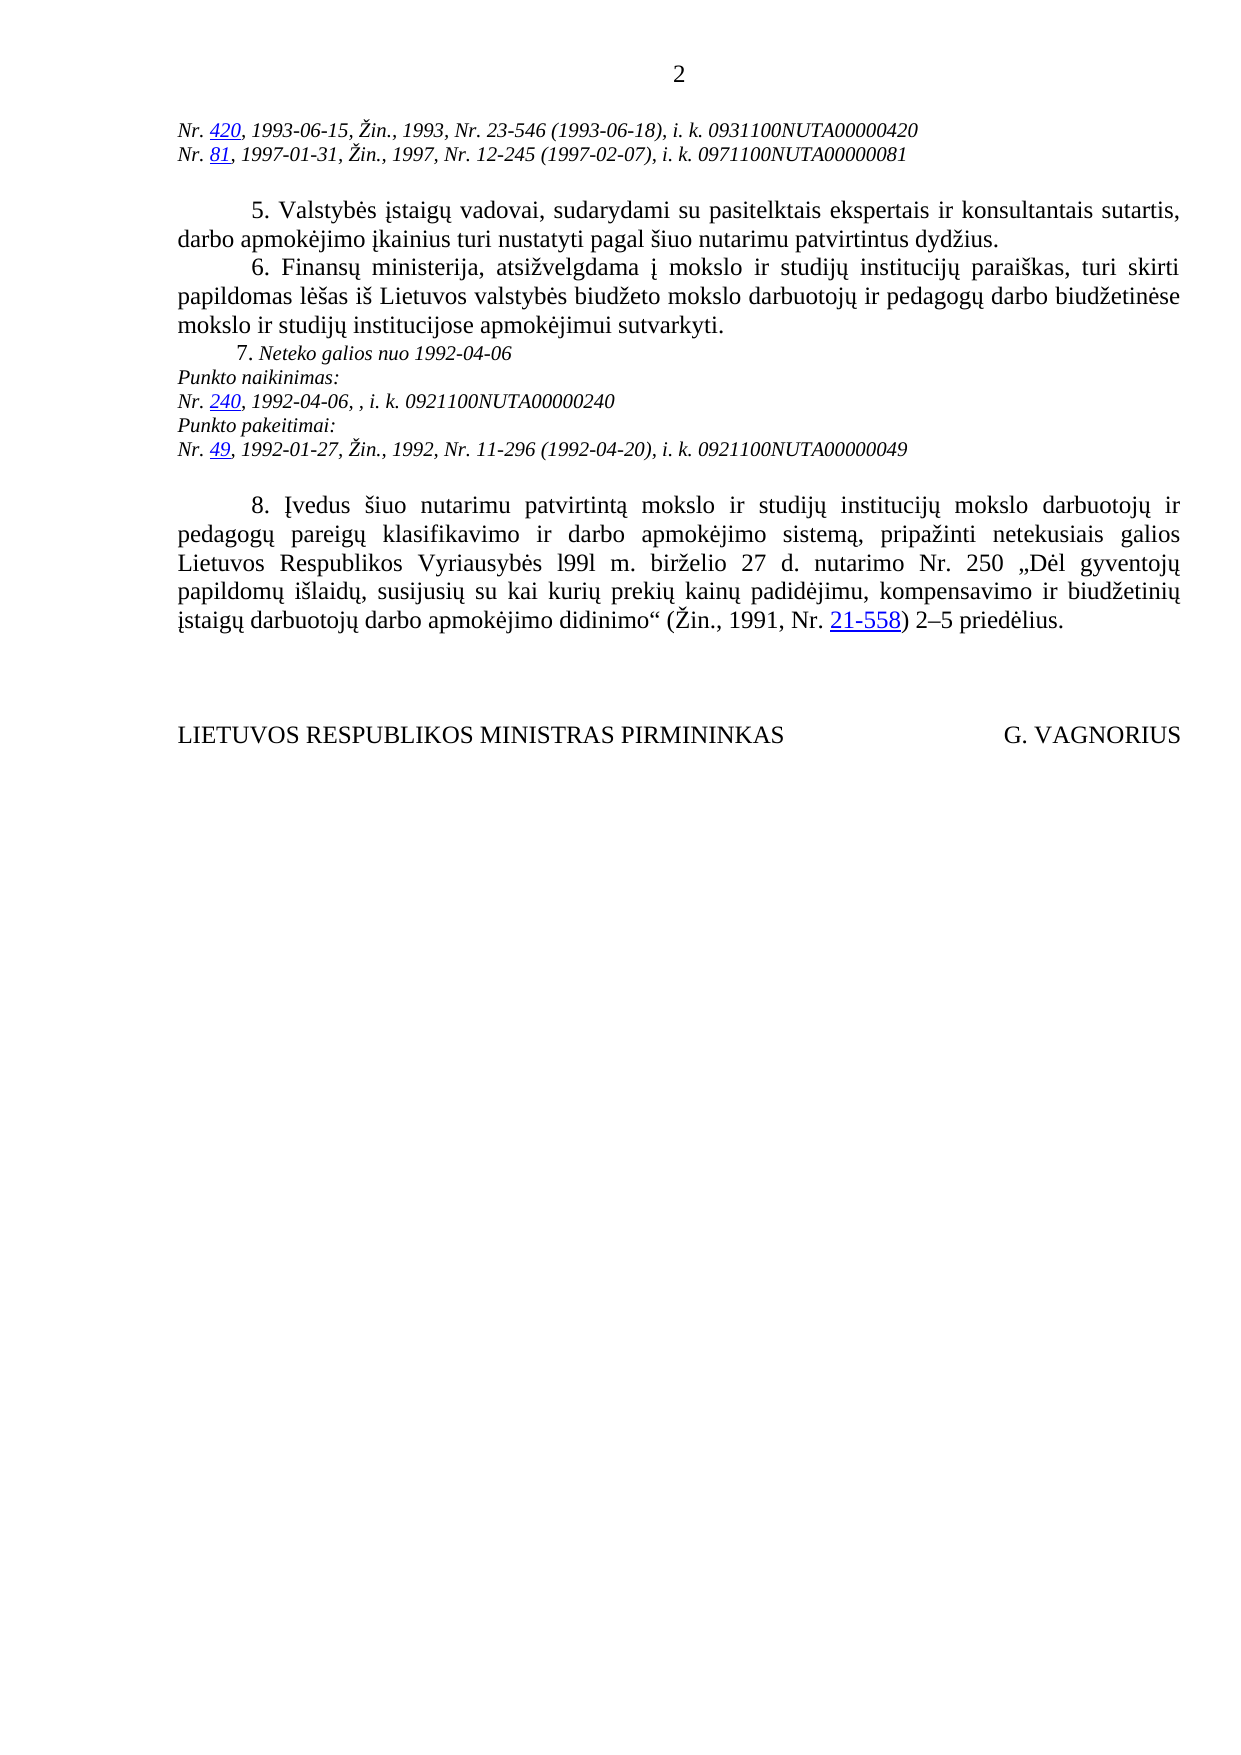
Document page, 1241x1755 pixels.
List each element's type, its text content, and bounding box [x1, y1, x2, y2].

text Nr. 49, 1992-01-27, Žin., 1992, Nr. 11-296 (1992-04-20), i. k. 0921100NUTA00000049 [177, 437, 1181, 461]
text 5. Valstybės įstaigų vadovai, sudarydami su pasitelktais ekspertais ir konsultantais sutartis, darbo apmokėjimo įkainius turi nustatyti pagal šiuo nutarimu patvirtintus dydžius. [177, 195, 1181, 252]
text Nr. 420, 1993-06-15, Žin., 1993, Nr. 23-546 (1993-06-18), i. k. 0931100NUTA00000420 [177, 118, 1181, 142]
text Punkto pakeitimai: [177, 413, 1181, 437]
text 7. Neteko galios nuo 1992-04-06 [177, 339, 1181, 365]
text Nr. 81, 1997-01-31, Žin., 1997, Nr. 12-245 (1997-02-07), i. k. 0971100NUTA00000081 [177, 142, 1181, 166]
text 8. Įvedus šiuo nutarimu patvirtintą mokslo ir studijų institucijų mokslo darbuotojų ir pedagogų pareigų klasifikavimo ir darbo apmokėjimo sistemą, pripažinti netekusiais galios Lietuvos Respublikos Vyriausybės l99l m. birželio 27 d. nutarimo Nr. 250 „Dėl gyventojų papildomų išlaidų, susijusių su kai kurių prekių kainų padidėjimu, kompensavimo ir biudžetinių įstaigų darbuotojų darbo apmokėjimo didinimo“ (Žin., 1991, Nr. 21-558) 2–5 priedėlius. [177, 490, 1181, 634]
text 6. Finansų ministerija, atsižvelgdama į mokslo ir studijų institucijų paraiškas, turi skirti papildomas lėšas iš Lietuvos valstybės biudžeto mokslo darbuotojų ir pedagogų darbo biudžetinėse mokslo ir studijų institucijose apmokėjimui sutvarkyti. [177, 252, 1181, 339]
text Punkto naikinimas: [177, 365, 1181, 389]
text LIETUVOS RESPUBLIKOS MINISTRAS PIRMININKAS G. VAGNORIUS [177, 720, 1181, 749]
text Nr. 240, 1992-04-06, , i. k. 0921100NUTA00000240 [177, 389, 1181, 413]
